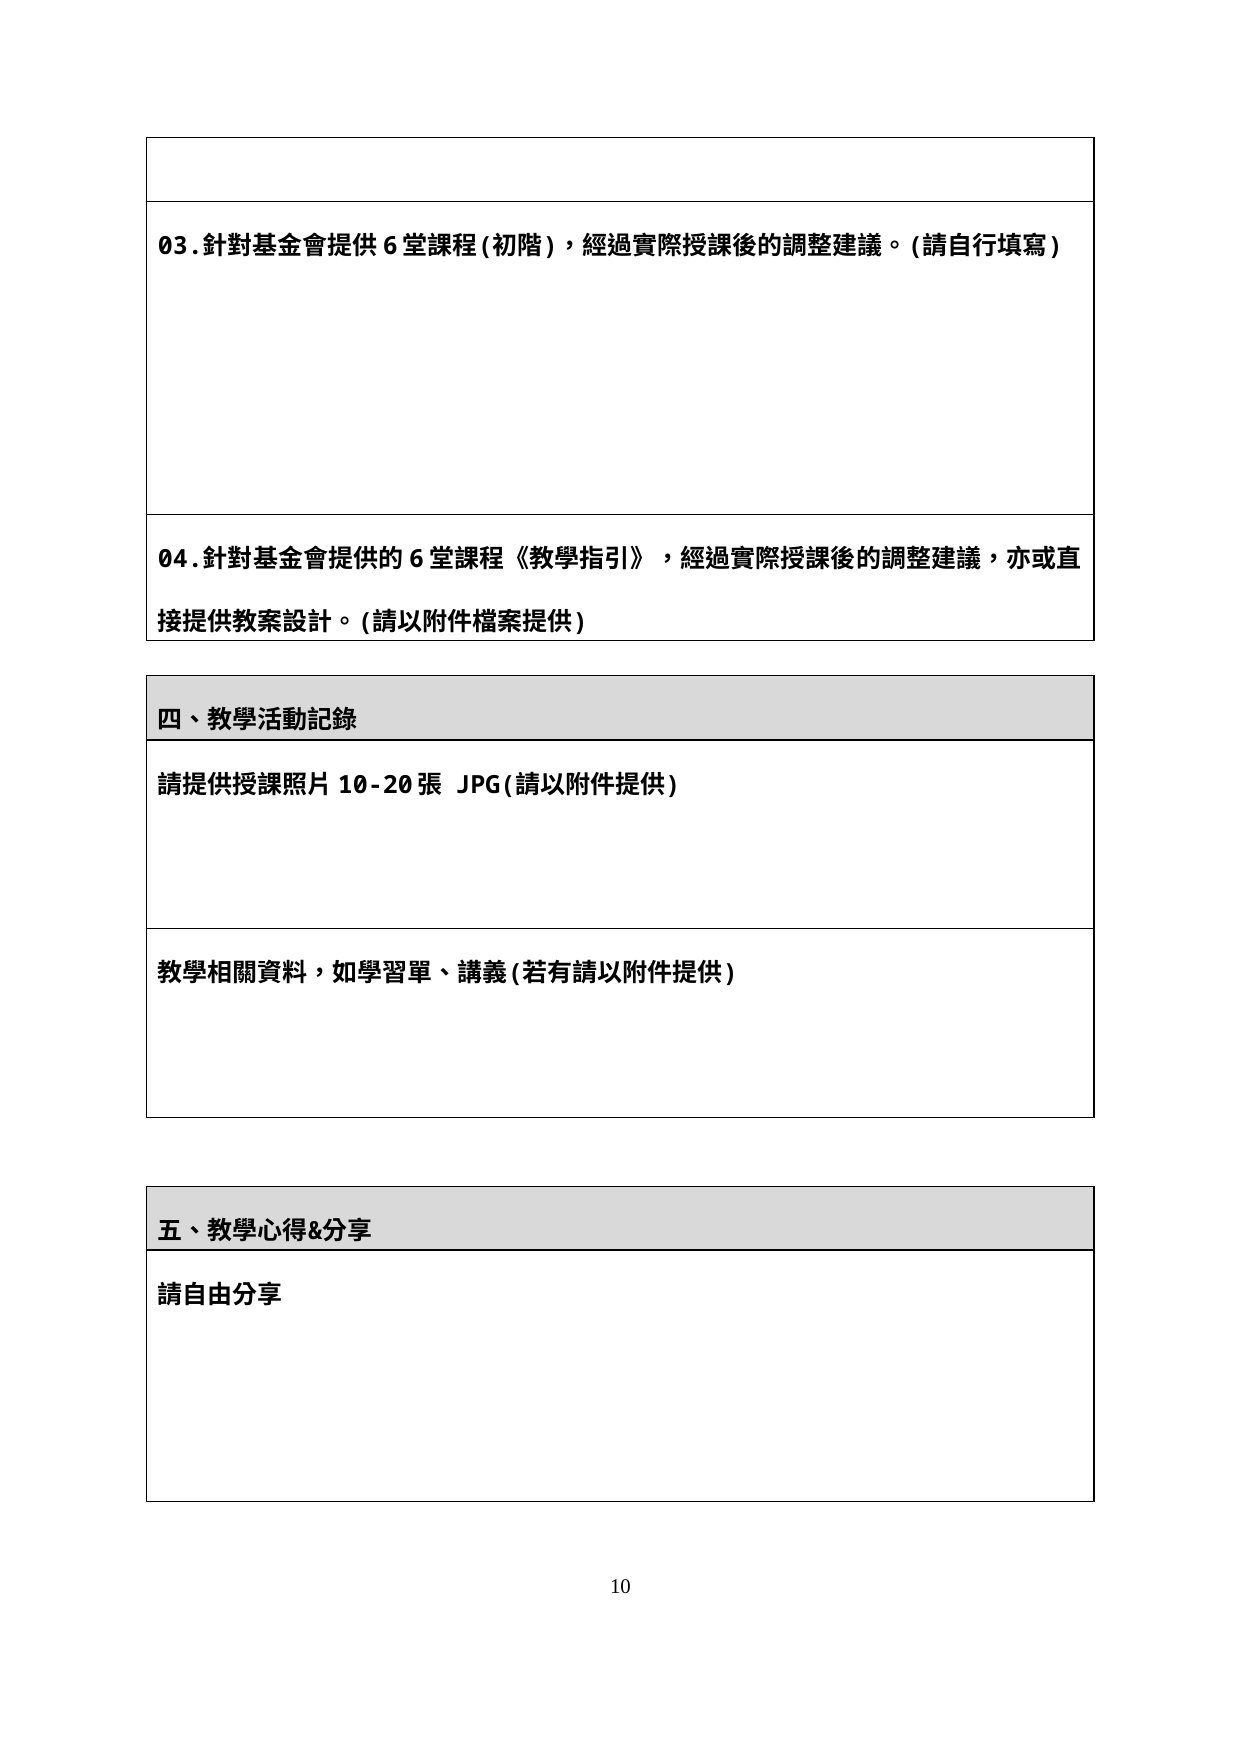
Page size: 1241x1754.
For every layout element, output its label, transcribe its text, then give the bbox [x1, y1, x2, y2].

table_cell 03.針對基金會提供6堂課程(初階)，經過實際授課後的調整建議。(請自行填寫) [147, 202, 1093, 514]
table_cell 請提供授課照片10-20張 JPG(請以附件提供) [147, 741, 1093, 928]
table_cell [147, 138, 1093, 201]
table_header 五、教學心得&分享 [147, 1187, 1093, 1249]
table_cell 04.針對基金會提供的6堂課程《教學指引》，經過實際授課後的調整建議，亦或直接提供教案設計。(請以附件檔案提供) [147, 515, 1093, 640]
table_header 四、教學活動記錄 [147, 676, 1093, 739]
table_cell 請自由分享 [147, 1251, 1093, 1501]
table_cell 教學相關資料，如學習單、講義(若有請以附件提供) [147, 929, 1093, 1117]
